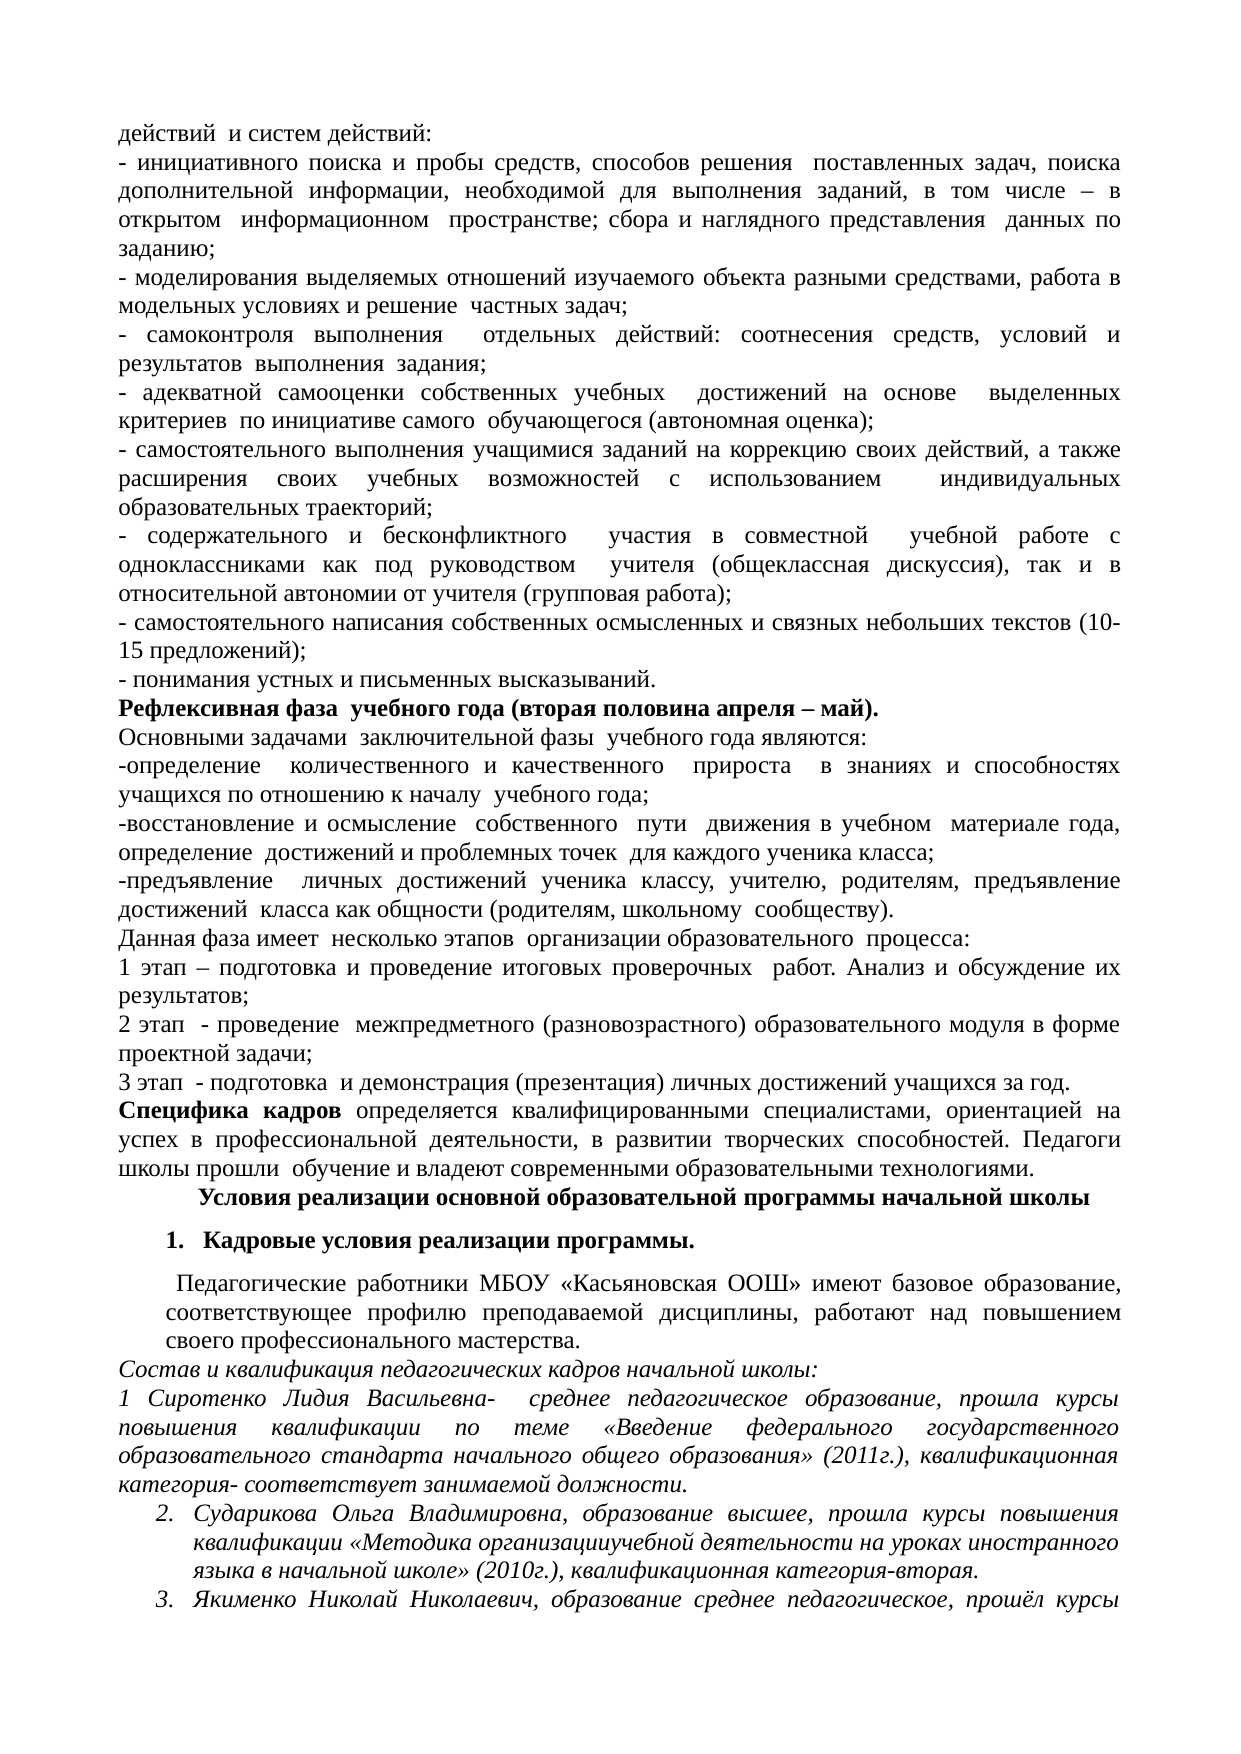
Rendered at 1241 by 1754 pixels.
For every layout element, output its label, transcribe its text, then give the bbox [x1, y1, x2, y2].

text Состав и квалификация педагогических кадров начальной школы: [118, 1354, 1122, 1383]
list Сударикова Ольга Владимировна, образование высшее, прошла курсы повышения квалификации «Методика организацииучебной деятельности на уроках иностранного языка в начальной школе» (2010г.), квалификационная категория-вторая. [156, 1498, 1122, 1584]
text - содержательного и бесконфликтного участия в совместной учебной работе с одноклассниками как под руководством учителя (общеклассная дискуссия), так и в относительной автономии от учителя (групповая работа); [118, 521, 1122, 607]
list Кадровые условия реализации программы. [165, 1225, 1122, 1254]
text - моделирования выделяемых отношений изучаемого объекта разными средствами, работа в модельных условиях и решение частных задач; [118, 262, 1122, 319]
text Данная фаза имеет несколько этапов организации образовательного процесса: [118, 923, 1122, 952]
text - самостоятельного написания собственных осмысленных и связных небольших текстов (10-15 предложений); [118, 607, 1122, 664]
text -предъявление личных достижений ученика классу, учителю, родителям, предъявление достижений класса как общности (родителям, школьному сообществу). [118, 866, 1122, 923]
text 3 этап - подготовка и демонстрация (презентация) личных достижений учащихся за год. [118, 1067, 1122, 1096]
text -определение количественного и качественного прироста в знаниях и способностях учащихся по отношению к началу учебного года; [118, 751, 1122, 808]
text 1 Сиротенко Лидия Васильевна- среднее педагогическое образование, прошла курсы повышения квалификации по теме «Введение федерального государственного образовательного стандарта начального общего образования» (2011г.), квалификационная категория- соответствует занимаемой должности. [118, 1383, 1122, 1498]
text 1 этап – подготовка и проведение итоговых проверочных работ. Анализ и обсуждение их результатов; [118, 952, 1122, 1009]
text Условия реализации основной образовательной программы начальной школы [118, 1182, 1122, 1211]
text - адекватной самооценки собственных учебных достижений на основе выделенных критериев по инициативе самого обучающегося (автономная оценка); [118, 377, 1122, 434]
text -восстановление и осмысление собственного пути движения в учебном материале года, определение достижений и проблемных точек для каждого ученика класса; [118, 808, 1122, 866]
text Рефлексивная фаза учебного года (вторая половина апреля – май). [118, 693, 1122, 722]
list Якименко Николай Николаевич, образование среднее педагогическое, прошёл курсы [156, 1584, 1122, 1613]
text 2 этап - проведение межпредметного (разновозрастного) образовательного модуля в форме проектной задачи; [118, 1009, 1122, 1067]
text Педагогические работники МБОУ «Касьяновская ООШ» имеют базовое образование, соответствующее профилю преподаваемой дисциплины, работают над повышением своего профессионального мастерства. [165, 1268, 1122, 1354]
text - понимания устных и письменных высказываний. [118, 664, 1122, 693]
text - самостоятельного выполнения учащимися заданий на коррекцию своих действий, а также расширения своих учебных возможностей с использованием индивидуальных образовательных траекторий; [118, 434, 1122, 521]
text Основными задачами заключительной фазы учебного года являются: [118, 722, 1122, 751]
text действий и систем действий: [118, 118, 1122, 147]
text - инициативного поиска и пробы средств, способов решения поставленных задач, поиска дополнительной информации, необходимой для выполнения заданий, в том числе – в открытом информационном пространстве; сбора и наглядного представления данных по заданию; [118, 147, 1122, 262]
text Специфика кадров определяется квалифицированными специалистами, ориентацией на успех в профессиональной деятельности, в развитии творческих способностей. Педагоги школы прошли обучение и владеют современными образовательными технологиями. [118, 1096, 1122, 1182]
text - самоконтроля выполнения отдельных действий: соотнесения средств, условий и результатов выполнения задания; [118, 319, 1122, 377]
